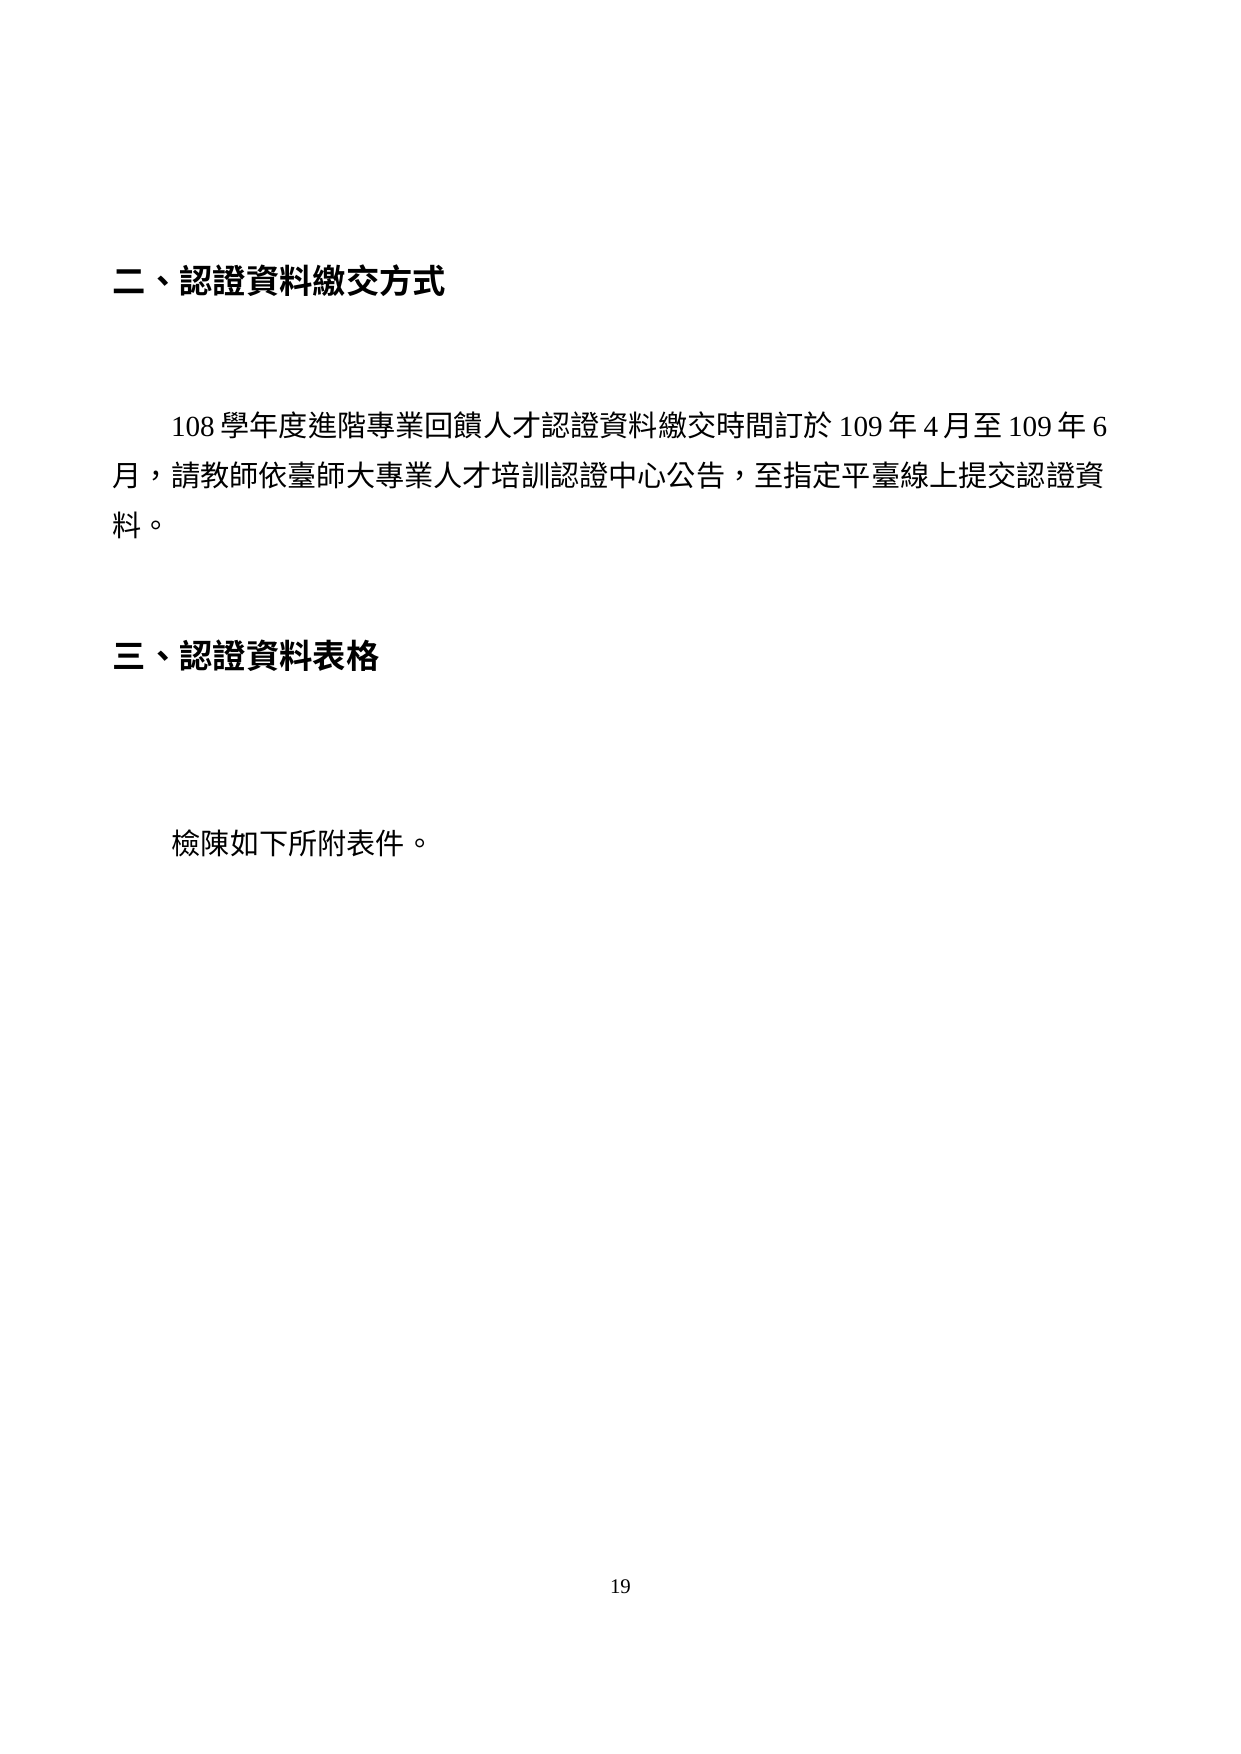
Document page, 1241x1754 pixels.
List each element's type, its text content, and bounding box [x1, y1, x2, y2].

text 檢陳如下所附表件。 [112, 800, 1128, 862]
subtitle 三、認證資料表格 [112, 612, 1128, 675]
text 108學年度進階專業回饋人才認證資料繳交時間訂於109年4月至109年6月，請教師依臺師大專業人才培訓認證中心公告，至指定平臺線上提交認證資料。 [112, 396, 1128, 546]
subtitle 二、認證資料繳交方式 [112, 237, 1128, 300]
